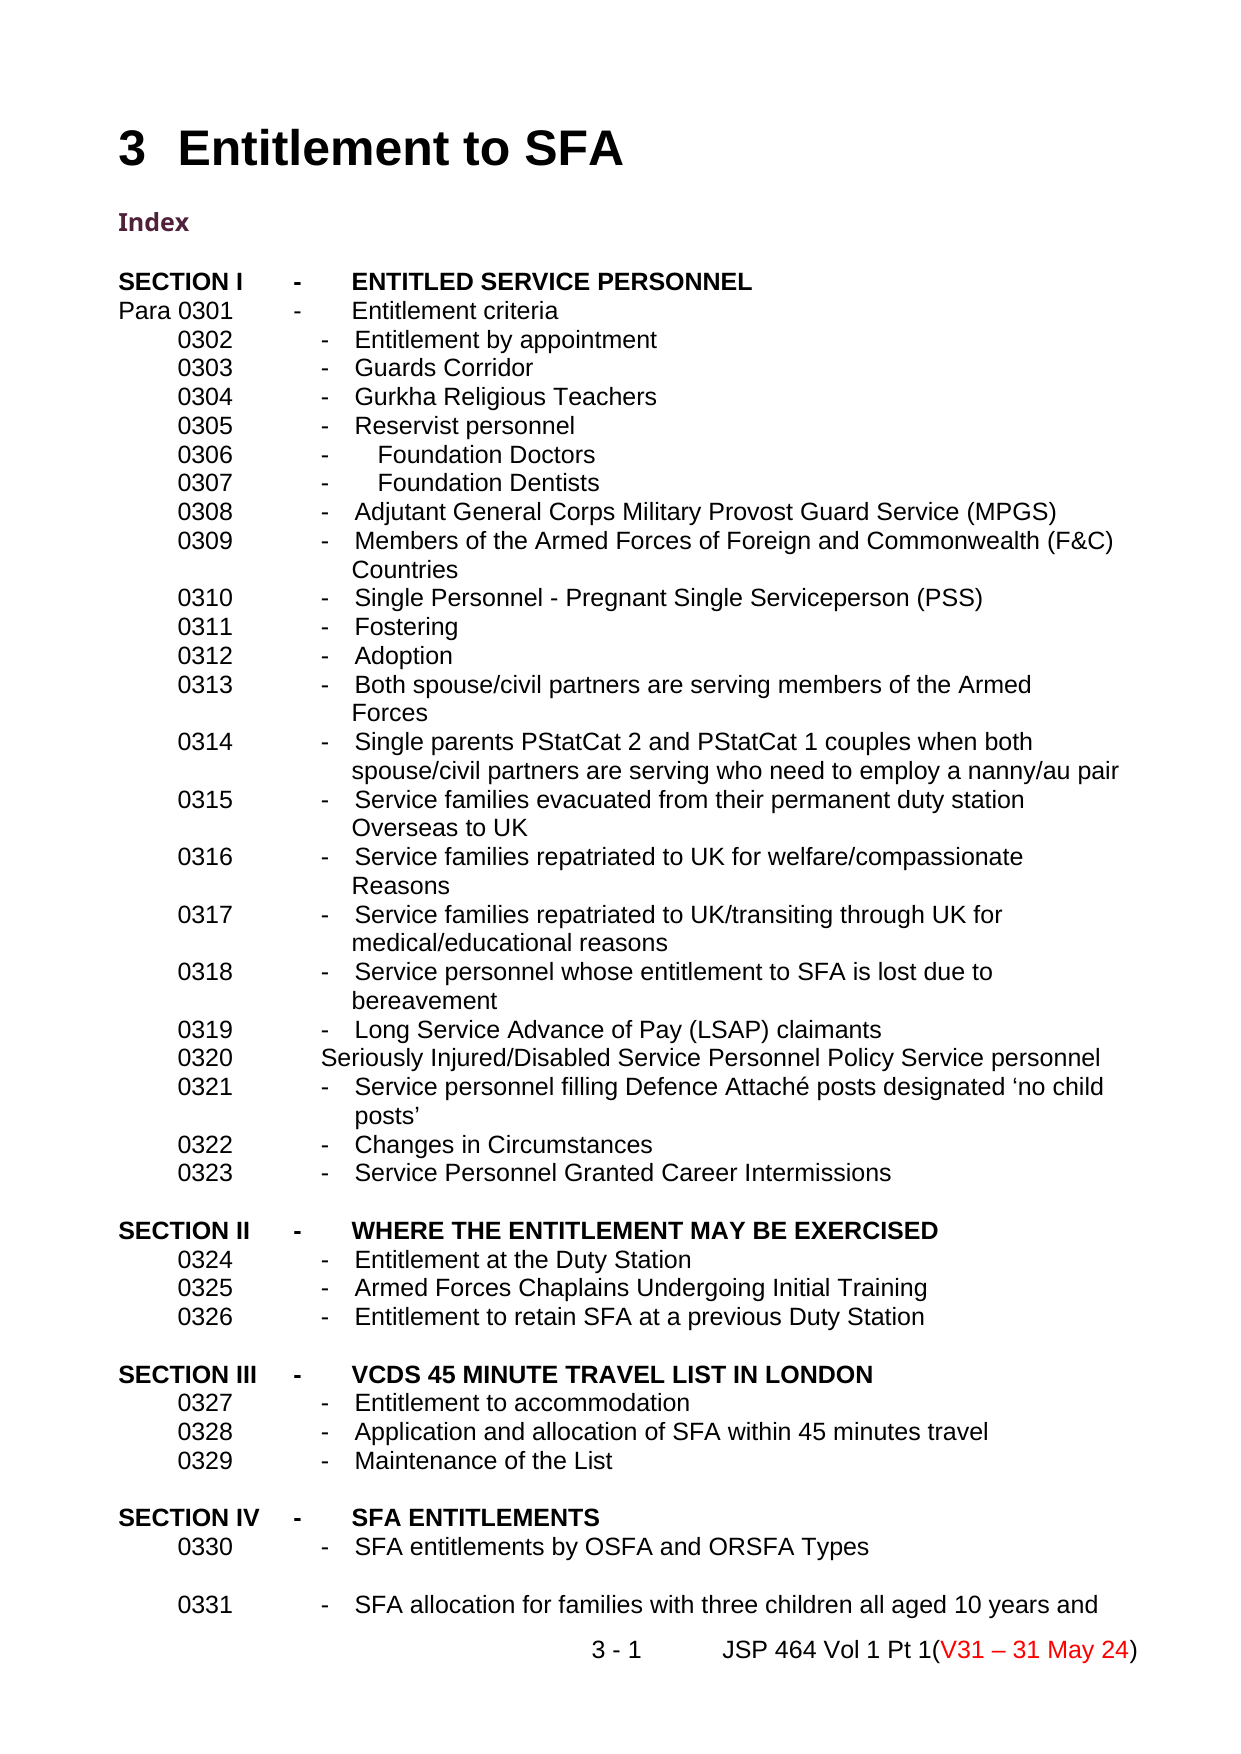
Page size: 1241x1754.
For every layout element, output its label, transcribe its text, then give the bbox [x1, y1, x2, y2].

text medical/educational reasons [177, 928, 1137, 957]
list Seriously Injured/Disabled Service Personnel Policy Service personnel [177, 1043, 1137, 1072]
list - Changes in Circumstances [177, 1130, 1137, 1158]
list - Long Service Advance of Pay (LSAP) claimants [177, 1015, 1137, 1043]
list - Guards Corridor [177, 353, 1137, 382]
list - Gurkha Religious Teachers [177, 382, 1137, 411]
list - Foundation Doctors [177, 440, 1137, 468]
list - Entitlement to retain SFA at a previous Duty Station [177, 1302, 1137, 1331]
list - Service personnel whose entitlement to SFA is lost due to [177, 957, 1137, 986]
text spouse/civil partners are serving who need to employ a nanny/au pair [343, 756, 1137, 785]
text SECTION I - ENTITLED SERVICE PERSONNEL [118, 267, 1137, 296]
list - Adjutant General Corps Military Provost Guard Service (MPGS) [177, 497, 1137, 526]
list - SFA entitlements by OSFA and ORSFA Types [177, 1532, 1137, 1561]
list - Entitlement by appointment [177, 325, 1137, 353]
list - Reservist personnel [177, 411, 1137, 440]
text Index [118, 204, 1137, 238]
text Para 0301 - Entitlement criteria [118, 296, 1137, 325]
list - Adoption [177, 641, 1137, 670]
list - Service families evacuated from their permanent duty station [177, 785, 1137, 813]
text Countries [177, 555, 1137, 583]
list - Maintenance of the List [177, 1446, 1137, 1475]
text SECTION IV - SFA ENTITLEMENTS [118, 1503, 1137, 1532]
list - Entitlement to accommodation [177, 1388, 1137, 1417]
list - Members of the Armed Forces of Foreign and Commonwealth (F&C) [177, 526, 1137, 555]
list - Service Personnel Granted Career Intermissions [177, 1158, 1137, 1187]
list - Service personnel filling Defence Attaché posts designated ‘no child [177, 1072, 1137, 1101]
text Overseas to UK [177, 813, 1137, 842]
list - Single parents PStatCat 2 and PStatCat 1 couples when both [177, 727, 1137, 756]
list - Single Personnel - Pregnant Single Serviceperson (PSS) [177, 583, 1137, 612]
text SECTION II - WHERE THE ENTITLEMENT MAY BE EXERCISED [118, 1216, 1137, 1245]
list - Service families repatriated to UK for welfare/compassionate [177, 842, 1137, 871]
list - Foundation Dentists [177, 468, 1137, 497]
list - SFA allocation for families with three children all aged 10 years and [177, 1590, 1137, 1618]
text 3 Entitlement to SFA [118, 118, 1137, 176]
list - Entitlement at the Duty Station [177, 1245, 1137, 1273]
list - Application and allocation of SFA within 45 minutes travel [177, 1417, 1137, 1446]
text Forces [118, 698, 1137, 727]
list - Both spouse/civil partners are serving members of the Armed [177, 670, 1137, 698]
text SECTION III - VCDS 45 MINUTE TRAVEL LIST IN LONDON [118, 1360, 1137, 1388]
text bereavement [177, 986, 1137, 1015]
list - Service families repatriated to UK/transiting through UK for [177, 900, 1137, 928]
list - Armed Forces Chaplains Undergoing Initial Training [177, 1273, 1137, 1302]
text Reasons [118, 871, 1137, 900]
list - Fostering [177, 612, 1137, 641]
text posts’ [354, 1101, 1137, 1130]
